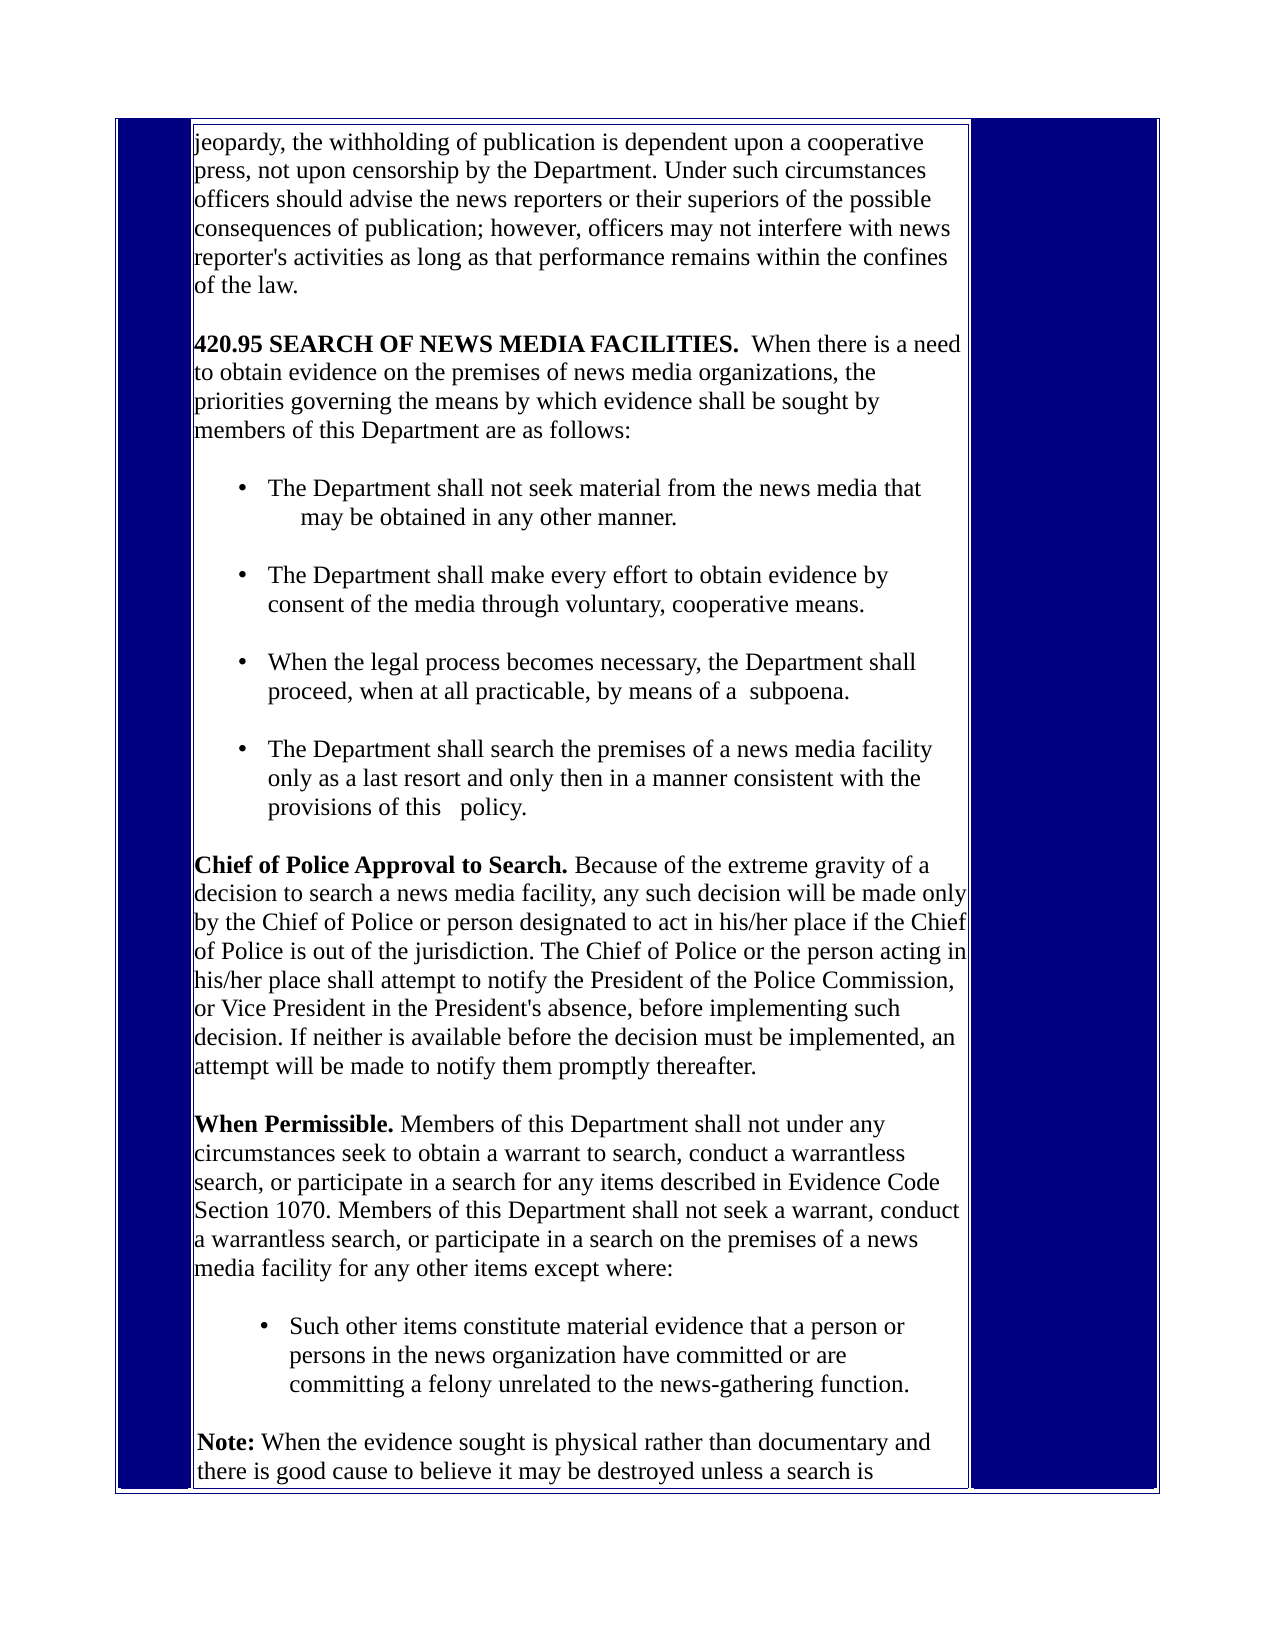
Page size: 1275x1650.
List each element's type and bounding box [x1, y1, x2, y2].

table_header [975, 125, 1154, 1488]
table_header [971, 119, 1157, 1488]
table_header [122, 125, 188, 1488]
table_header [118, 119, 191, 1488]
